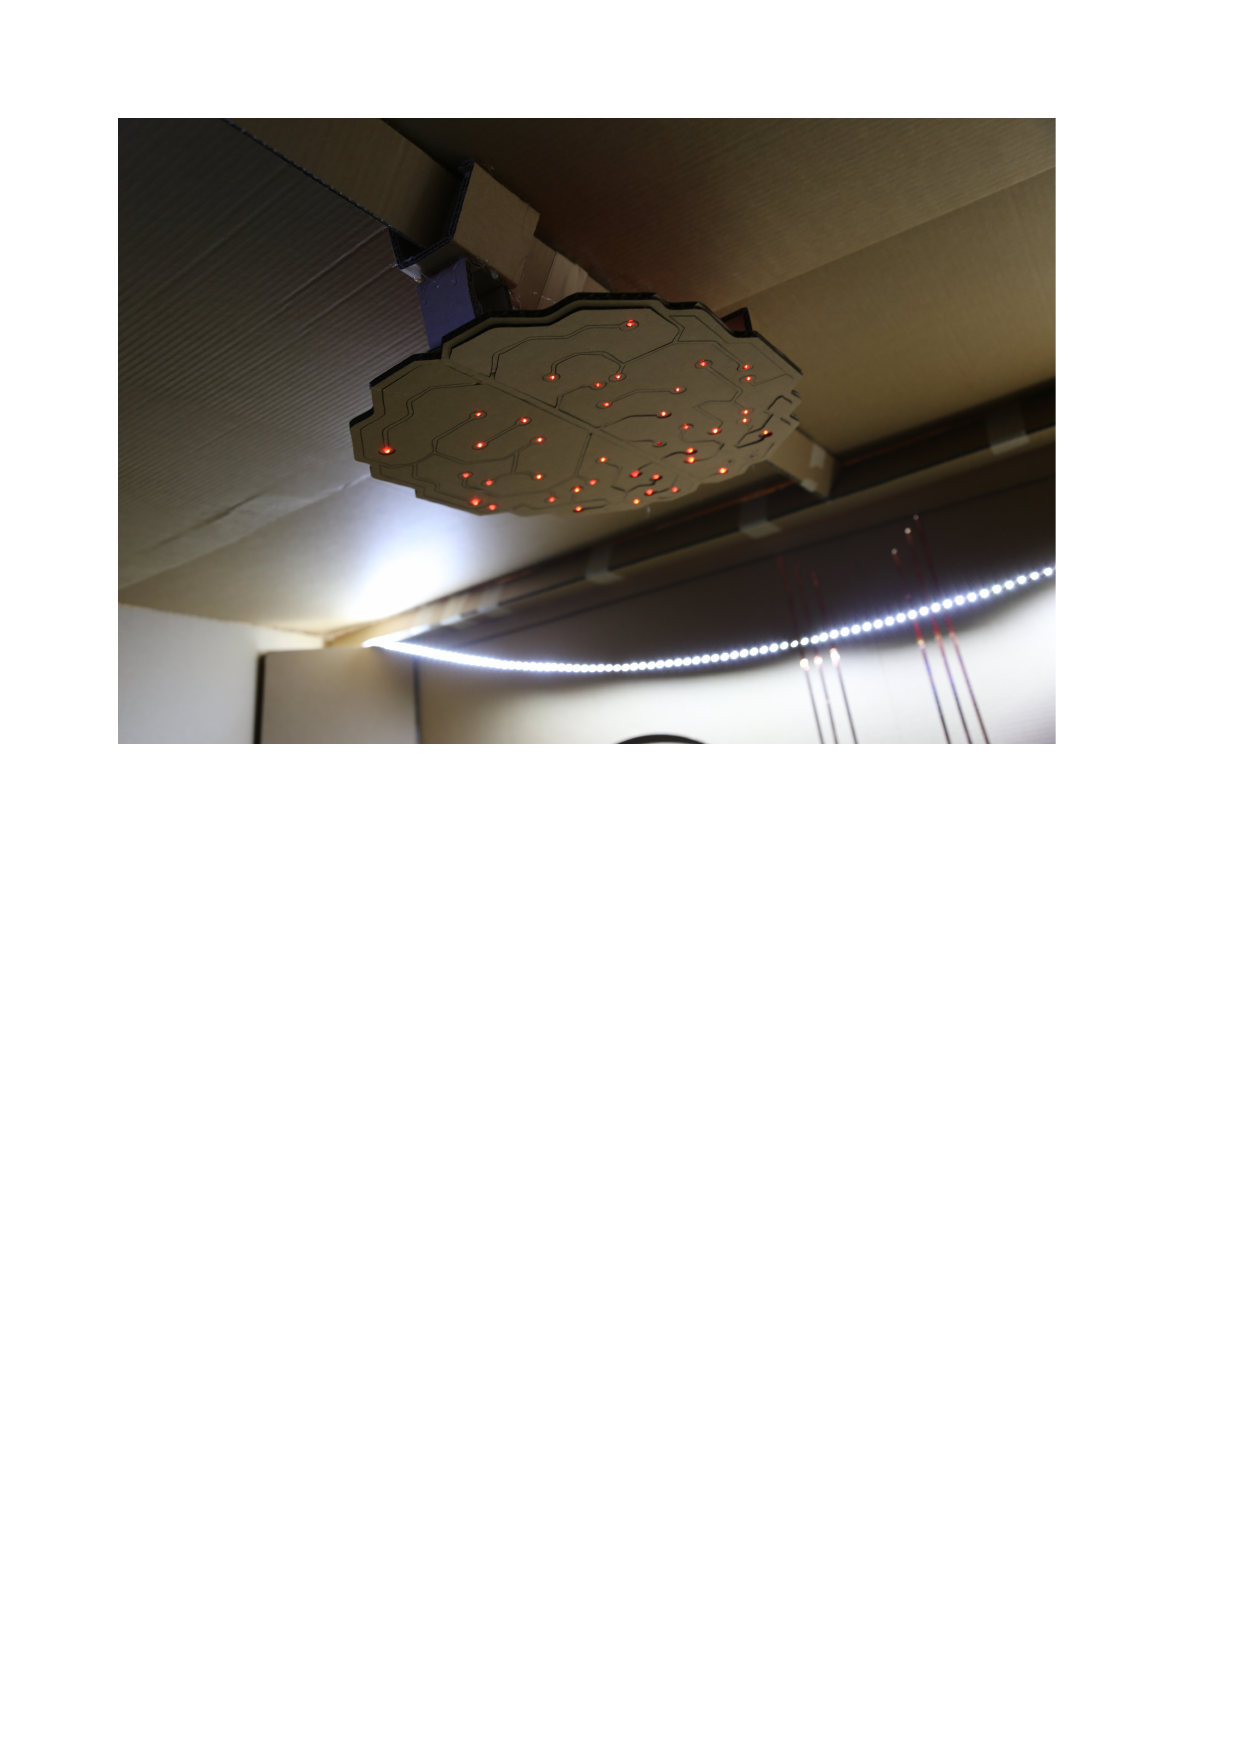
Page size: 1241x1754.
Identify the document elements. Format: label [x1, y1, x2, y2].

picture [118, 118, 1056, 744]
